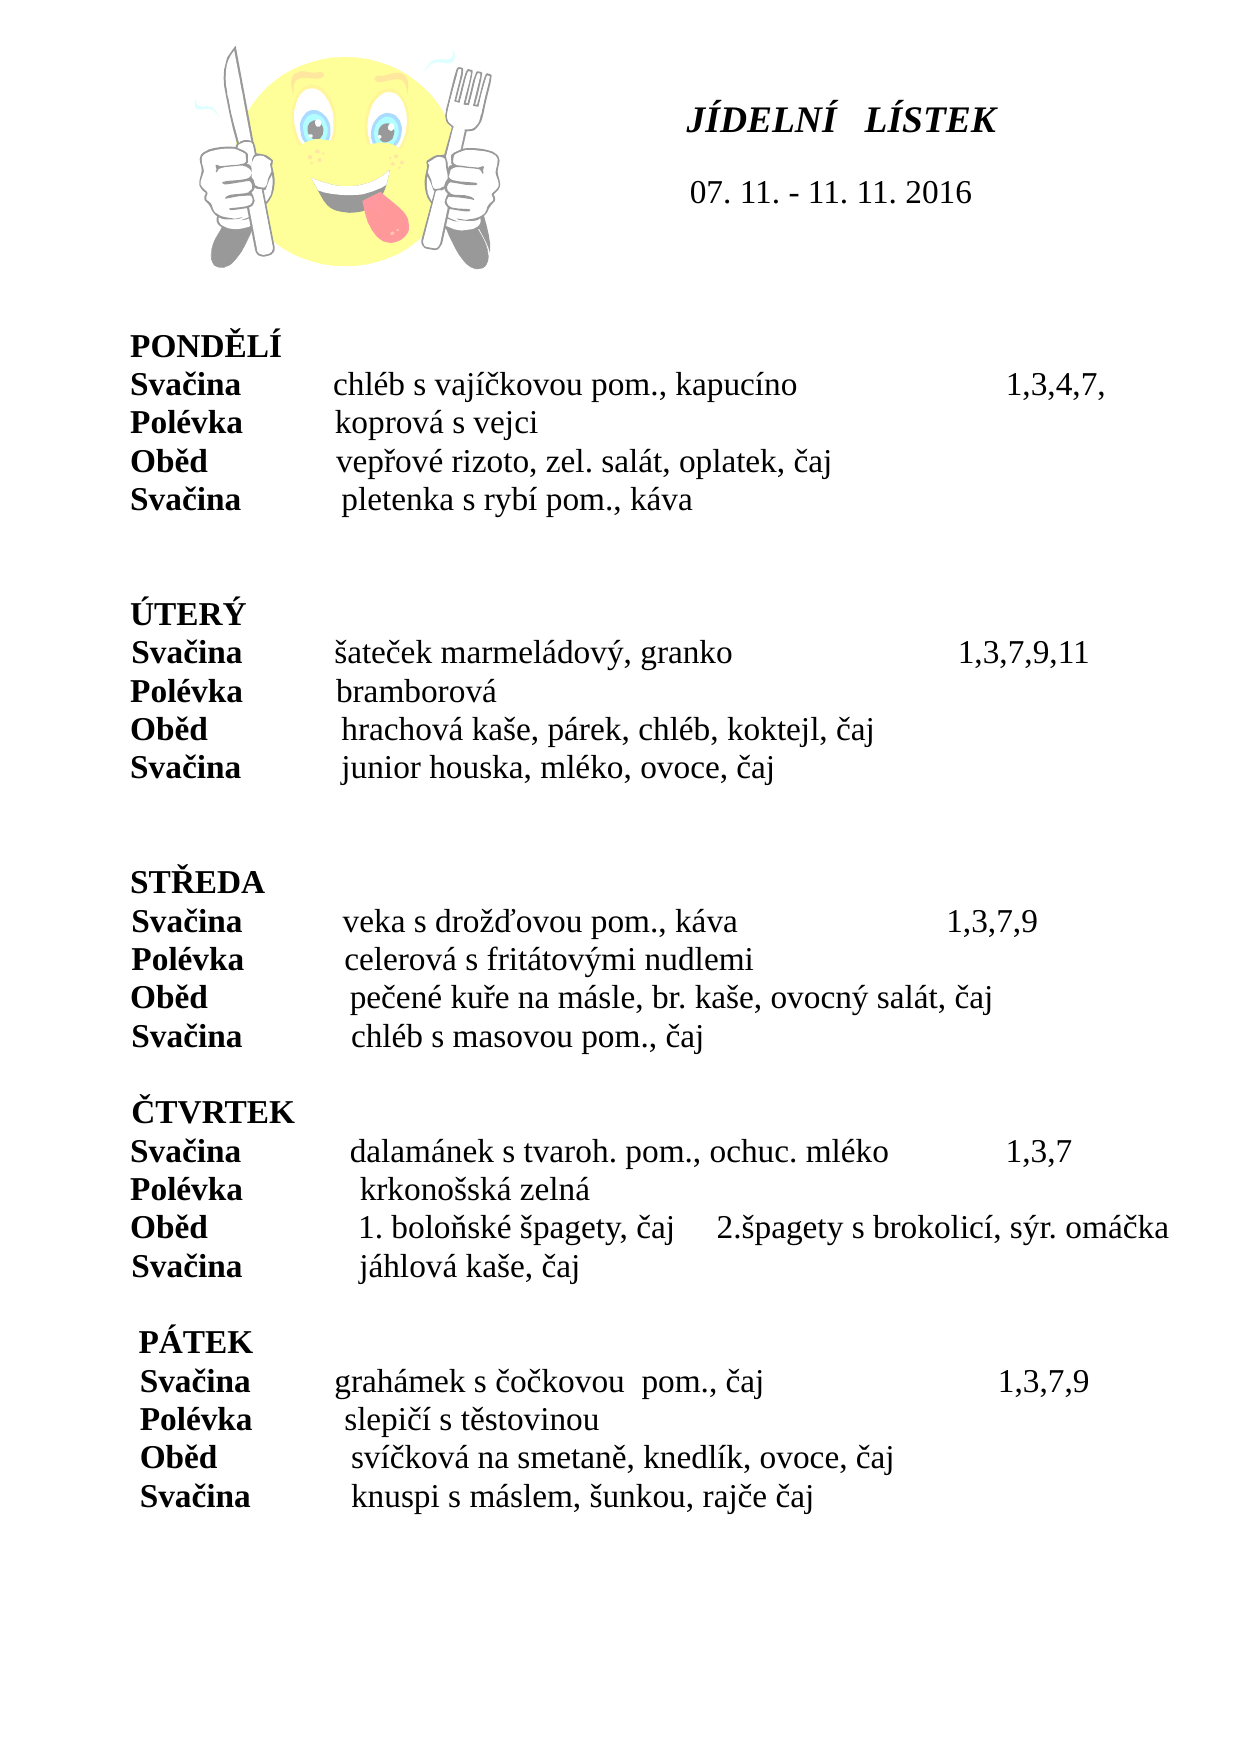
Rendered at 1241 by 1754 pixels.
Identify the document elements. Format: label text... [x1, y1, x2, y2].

text Polévka krkonošská zelná [130, 1169, 1237, 1207]
text PONDĚLÍ [56, 326, 1237, 364]
text Svačina šateček marmeládový, granko 1,3,7,9,11 [56, 632, 1237, 671]
text Oběd pečené kuře na másle, br. kaše, ovocný salát, čaj [56, 977, 1237, 1016]
text PÁTEK [56, 1322, 1237, 1361]
text Polévka koprová s vejci [56, 402, 1237, 441]
text Svačina dalamánek s tvaroh. pom., ochuc. mléko 1,3,7 [130, 1131, 1237, 1169]
text Svačina jáhlová kaše, čaj [56, 1246, 1237, 1284]
text STŘEDA [56, 862, 1237, 901]
text Svačina chléb s vajíčkovou pom., kapucíno 1,3,4,7, [56, 364, 1237, 402]
text Oběd vepřové rizoto, zel. salát, oplatek, čaj [56, 441, 1237, 479]
text Svačina veka s drožďovou pom., káva 1,3,7,9 [56, 901, 1237, 939]
text Oběd 1. boloňské špagety, čaj 2.špagety s brokolicí, sýr. omáčka [130, 1207, 1237, 1246]
text Oběd svíčková na smetaně, knedlík, ovoce, čaj [56, 1437, 1237, 1476]
text Polévka slepičí s těstovinou [56, 1399, 1237, 1437]
text Svačina pletenka s rybí pom., káva [56, 479, 1237, 517]
text Oběd hrachová kaše, párek, chléb, koktejl, čaj [56, 709, 1237, 747]
text Polévka celerová s fritátovými nudlemi [56, 939, 1237, 977]
text [56, 172, 211, 211]
text ČTVRTEK [56, 1092, 1237, 1131]
text JÍDELNÍ LÍSTEK [636, 98, 1050, 141]
text Polévka bramborová [56, 671, 1237, 709]
text Svačina chléb s masovou pom., čaj [56, 1016, 1237, 1054]
text ÚTERÝ [56, 594, 1237, 632]
text Svačina grahámek s čočkovou pom., čaj 1,3,7,9 [56, 1361, 1237, 1399]
text 07. 11. - 11. 11. 2016 [489, 172, 1237, 211]
text Svačina junior houska, mléko, ovoce, čaj [56, 747, 1237, 786]
text Svačina knuspi s máslem, šunkou, rajče čaj [56, 1476, 1237, 1514]
